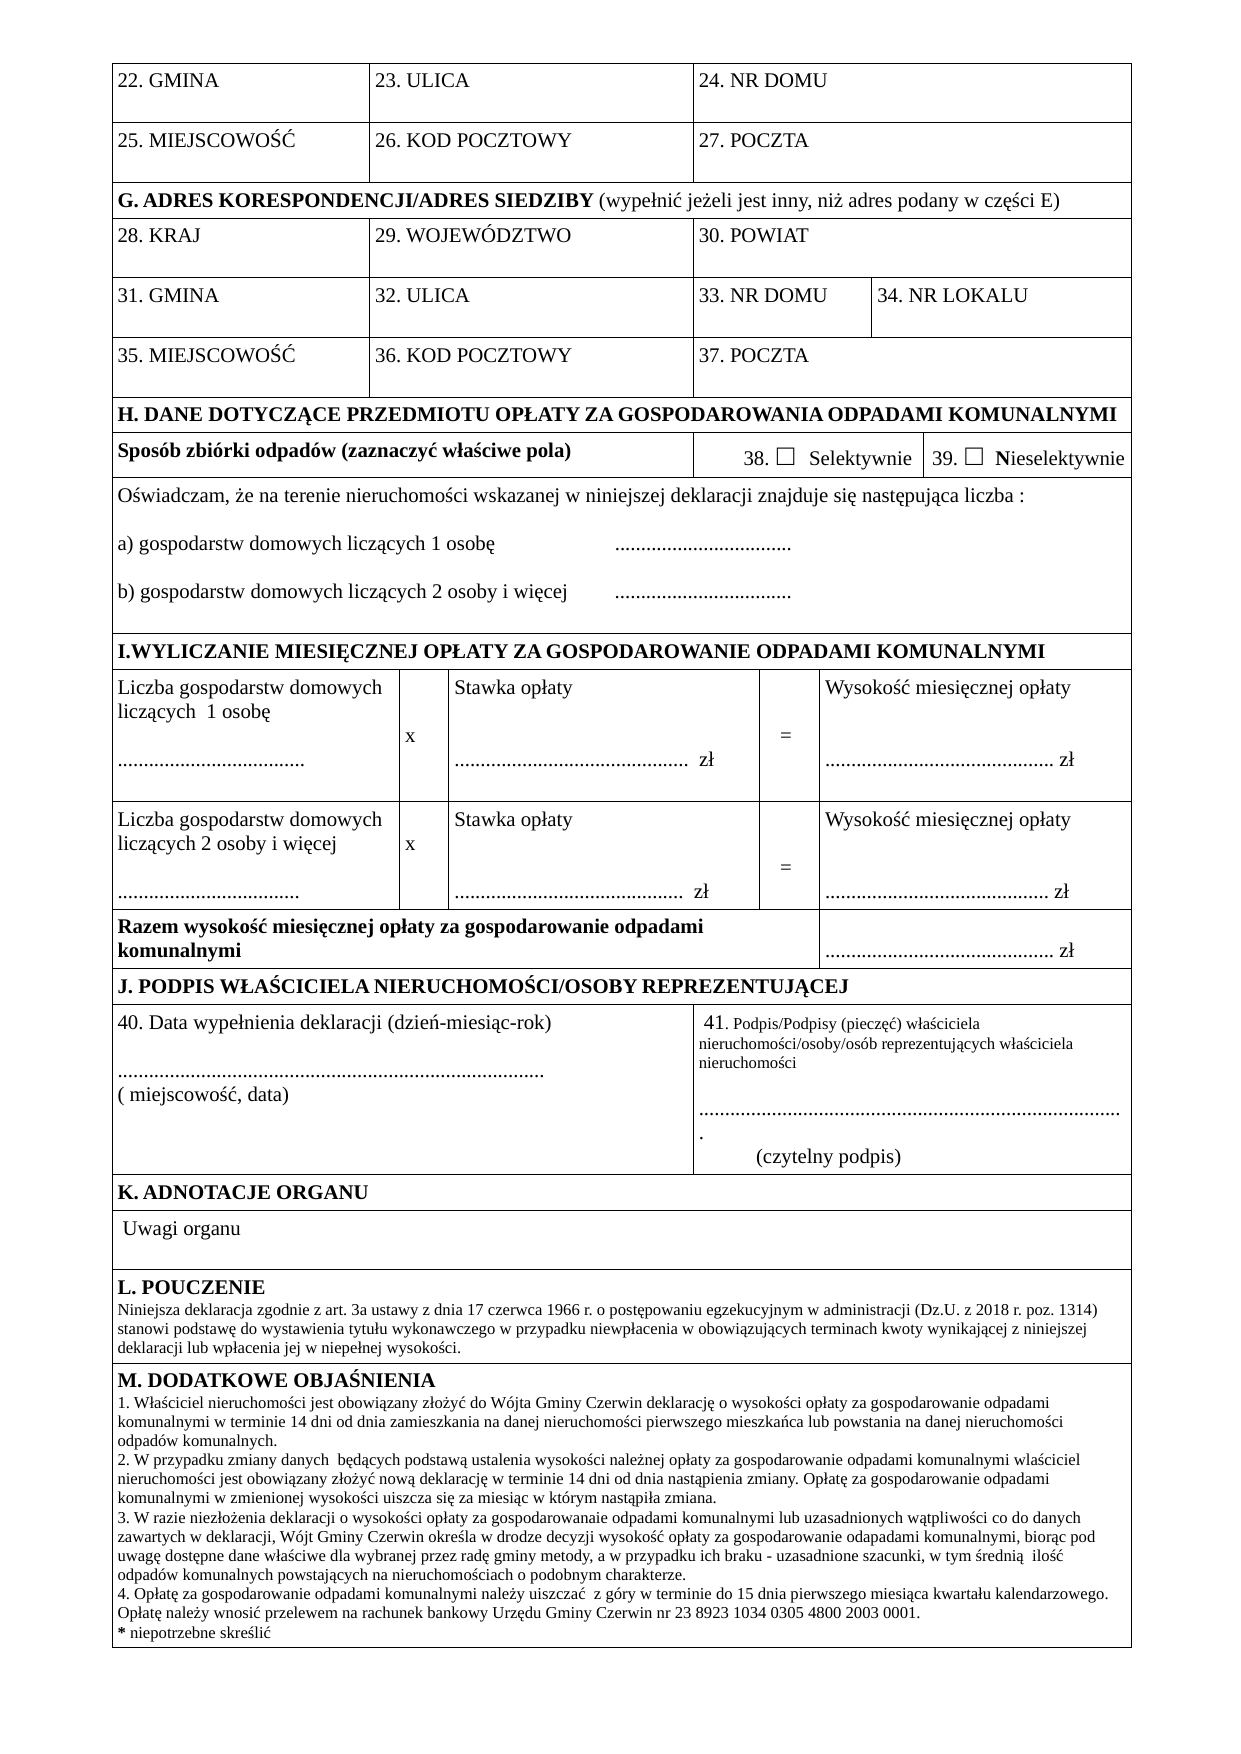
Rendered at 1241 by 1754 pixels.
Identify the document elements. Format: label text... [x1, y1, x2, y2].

table_cell 40. Data wypełnienia deklaracji (dzień-miesiąc-rok) .................................................................................. ( miejscowość, data) [113, 1005, 693, 1174]
table_cell 26. KOD POCZTOWY [370, 123, 693, 182]
table_cell 29. WOJEWÓDZTWO [370, 219, 693, 277]
table_cell Razem wysokość miesięcznej opłaty za gospodarowanie odpadami komunalnymi [113, 910, 819, 968]
table_cell Stawka opłaty ............................................ zł [449, 802, 759, 908]
table_cell L. POUCZENIE Niniejsza deklaracja zgodnie z art. 3a ustawy z dnia 17 czerwca 1966 r. o postępowaniu egzekucyjnym w administracji (Dz.U. z 2018 r. poz. 1314) stanowi podstawę do wystawienia tytułu wykonawczego w przypadku niewpłacenia w obowiązujących terminach kwoty wynikającej z niniejszej deklaracji lub wpłacenia jej w niepełnej wysokości. [113, 1270, 1131, 1362]
table_cell Sposób zbiórki odpadów (zaznaczyć właściwe pola) [113, 433, 693, 477]
table_cell x [400, 670, 448, 801]
table_cell I.WYLICZANIE MIESIĘCZNEJ OPŁATY ZA GOSPODAROWANIE ODPADAMI KOMUNALNYMI [113, 634, 1131, 669]
table_cell Wysokość miesięcznej opłaty ........................................... zł [820, 802, 1131, 908]
table_cell 39. □ Nieselektywnie [924, 433, 1131, 477]
table_cell 36. KOD POCZTOWY [370, 338, 693, 397]
table_cell 33. NR DOMU [694, 278, 871, 337]
table_cell 38. □ Selektywnie [694, 433, 923, 477]
table_cell G. ADRES KORESPONDENCJI/ADRES SIEDZIBY (wypełnić jeżeli jest inny, niż adres podany w części E) [113, 183, 1131, 217]
table_cell Wysokość miesięcznej opłaty ............................................ zł [820, 670, 1131, 801]
table_cell 28. KRAJ [113, 219, 369, 277]
table_cell 23. ULICA [370, 64, 693, 122]
table_cell M. DODATKOWE OBJAŚNIENIA 1. Właściciel nieruchomości jest obowiązany złożyć do Wójta Gminy Czerwin deklarację o wysokości opłaty za gospodarowanie odpadami komunalnymi w terminie 14 dni od dnia zamieszkania na danej nieruchomości pierwszego mieszkańca lub powstania na danej nieruchomości odpadów komunalnych. 2. W przypadku zmiany danych będących podstawą ustalenia wysokości należnej opłaty za gospodarowanie odpadami komunalnymi wlaściciel nieruchomości jest obowiązany złożyć nową deklarację w terminie 14 dni od dnia nastąpienia zmiany. Opłatę za gospodarowanie odpadami komunalnymi w zmienionej wysokości uiszcza się za miesiąc w którym nastąpiła zmiana. 3. W razie niezłożenia deklaracji o wysokości opłaty za gospodarowanaie odpadami komunalnymi lub uzasadnionych wątpliwości co do danych zawartych w deklaracji, Wójt Gminy Czerwin określa w drodze decyzji wysokość opłaty za gospodarowanie odapadami komunalnymi, biorąc pod uwagę dostępne dane właściwe dla wybranej przez radę gminy metody, a w przypadku ich braku - uzasadnione szacunki, w tym średnią ilość odpadów komunalnych powstających na nieruchomościach o podobnym charakterze. 4. Opłatę za gospodarowanie odpadami komunalnymi należy uiszczać z góry w terminie do 15 dnia pierwszego miesiąca kwartału kalendarzowego. Opłatę należy wnosić przelewem na rachunek bankowy Urzędu Gminy Czerwin nr 23 8923 1034 0305 4800 2003 0001. * niepotrzebne skreślić [113, 1364, 1131, 1647]
table_cell x [400, 802, 448, 908]
table_cell Stawka opłaty ............................................. zł [449, 670, 759, 801]
table_cell Oświadczam, że na terenie nieruchomości wskazanej w niniejszej deklaracji znajduje się następująca liczba : a) gospodarstw domowych liczących 1 osobę .................................. b) gospodarstw domowych liczących 2 osoby i więcej .................................. [113, 478, 1131, 633]
table_cell 41. Podpis/Podpisy (pieczęć) właściciela nieruchomości/osoby/osób reprezentujących właściciela nieruchomości .................................................................................. (czytelny podpis) [694, 1005, 1131, 1174]
table_cell 22. GMINA [113, 64, 369, 122]
table_cell 32. ULICA [370, 278, 693, 337]
table_cell 37. POCZTA [694, 338, 1131, 397]
table_cell 35. MIEJSCOWOŚĆ [113, 338, 369, 397]
table_cell K. ADNOTACJE ORGANU [113, 1175, 1131, 1210]
table_cell 30. POWIAT [694, 219, 1131, 277]
table_cell 31. GMINA [113, 278, 369, 337]
table_cell 27. POCZTA [694, 123, 1131, 182]
table_cell Liczba gospodarstw domowych liczących 2 osoby i więcej ................................... [113, 802, 399, 908]
table_cell Uwagi organu [113, 1211, 1131, 1269]
table_cell ............................................ zł [820, 910, 1131, 968]
table_cell 24. NR DOMU [694, 64, 1131, 122]
table_cell = [760, 802, 819, 908]
table_cell 25. MIEJSCOWOŚĆ [113, 123, 369, 182]
table_cell Liczba gospodarstw domowych liczących 1 osobę .................................... [113, 670, 399, 801]
table_cell J. PODPIS WŁAŚCICIELA NIERUCHOMOŚCI/OSOBY REPREZENTUJĄCEJ [113, 969, 1131, 1004]
table_cell H. DANE DOTYCZĄCE PRZEDMIOTU OPŁATY ZA GOSPODAROWANIA ODPADAMI KOMUNALNYMI [113, 398, 1131, 432]
table_cell = [760, 670, 819, 801]
table_cell 34. NR LOKALU [872, 278, 1131, 337]
